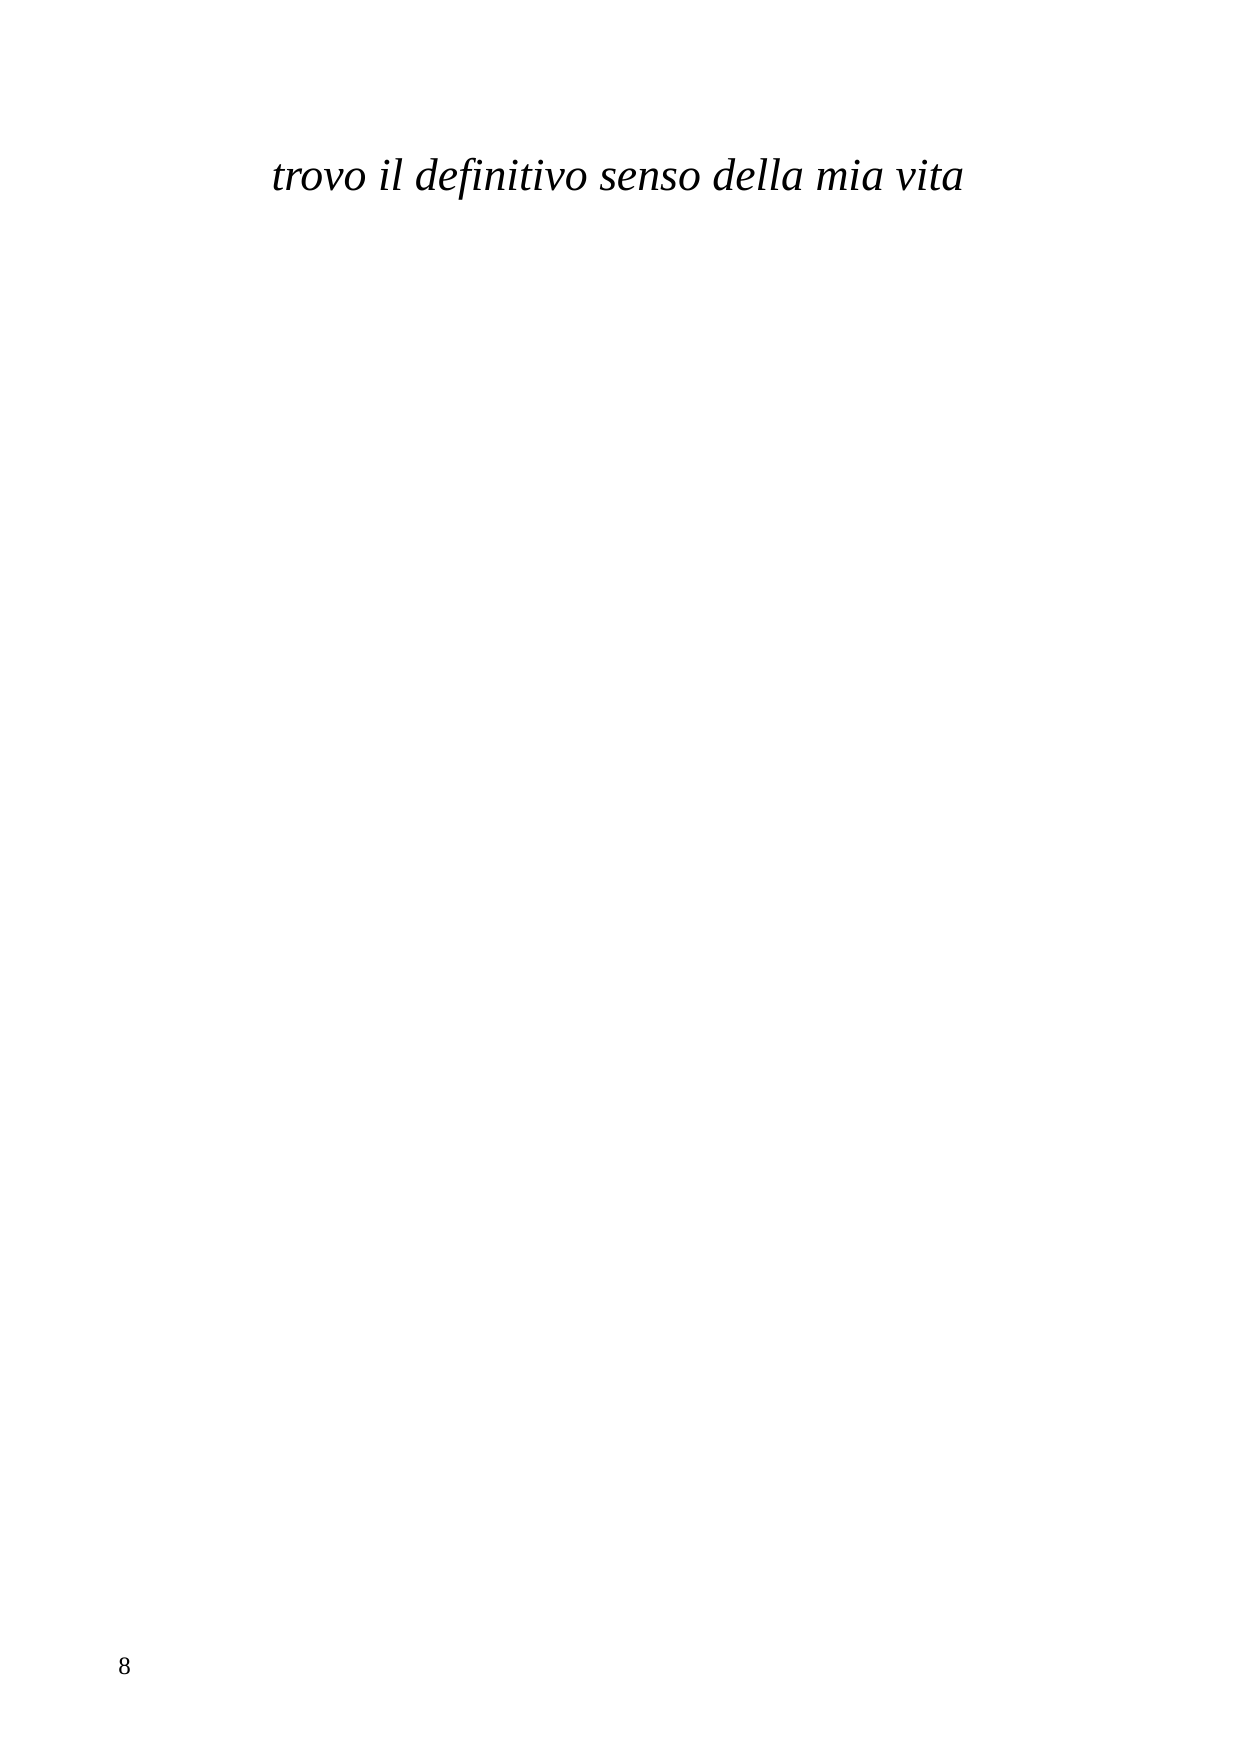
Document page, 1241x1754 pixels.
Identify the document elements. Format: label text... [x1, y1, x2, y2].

text trovo il definitivo senso della mia vita [118, 148, 1122, 200]
